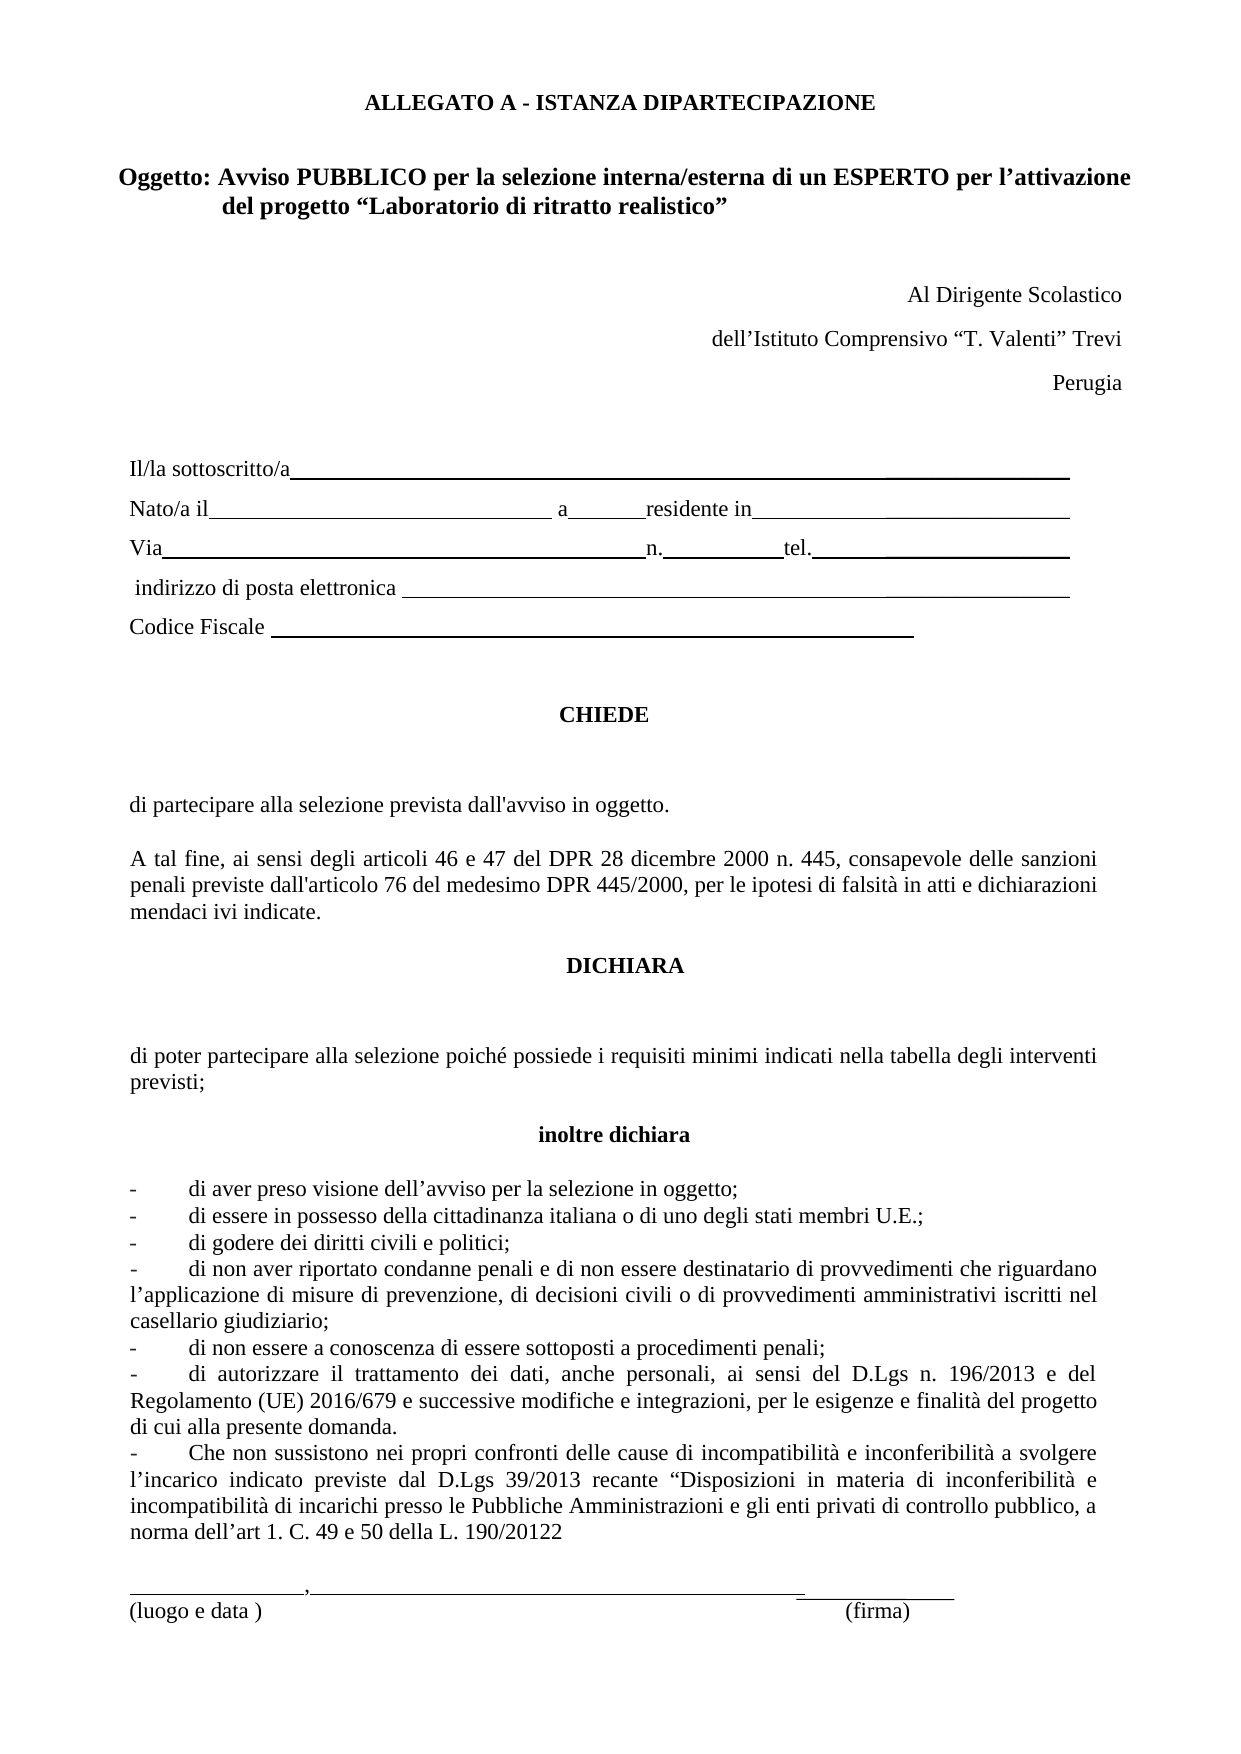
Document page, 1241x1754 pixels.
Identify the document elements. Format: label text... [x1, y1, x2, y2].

text inoltre dichiara [130, 1121, 1098, 1147]
text Perugia [118, 369, 1122, 395]
text Via n. tel. ________________ [129, 534, 1132, 561]
list di non aver riportato condanne penali e di non essere destinatario di provvedimenti che riguardano l’applicazione di misure di prevenzione, di decisioni civili o di provvedimenti amministrativi iscritti nel casellario giudiziario; [130, 1255, 1098, 1334]
subtitle DICHIARA [118, 951, 1132, 979]
list di essere in possesso della cittadinanza italiana o di uno degli stati membri U.E.; [129, 1202, 1122, 1228]
text indirizzo di posta elettronica ________________ [129, 574, 1132, 600]
list Che non sussistono nei propri confronti delle cause di incompatibilità e inconferibilità a svolgere l’incarico indicato previste dal D.Lgs 39/2013 recante “Disposizioni in materia di inconferibilità e incompatibilità di incarichi presso le Pubbliche Amministrazioni e gli enti privati di controllo pubblico, a norma dell’art 1. C. 49 e 50 della L. 190/20122 [130, 1439, 1098, 1545]
text Codice Fiscale [129, 613, 1122, 640]
text Nato/a il a residente in ________________ [129, 495, 1083, 521]
text Il/la sottoscritto/a ________________ [129, 456, 1083, 482]
subtitle CHIEDE [546, 699, 662, 728]
text Al Dirigente Scolastico [118, 281, 1122, 307]
list di autorizzare il trattamento dei dati, anche personali, ai sensi del D.Lgs n. 196/2013 e del Regolamento (UE) 2016/679 e successive modifiche e integrazioni, per le esigenze e finalità del progetto di cui alla presente domanda. [130, 1360, 1098, 1439]
text di poter partecipare alla selezione poiché possiede i requisiti minimi indicati nella tabella degli interventi previsti; [130, 1042, 1098, 1094]
list di aver preso visione dell’avviso per la selezione in oggetto; [129, 1174, 1122, 1202]
text A tal fine, ai sensi degli articoli 46 e 47 del DPR 28 dicembre 2000 n. 445, consapevole delle sanzioni penali previste dall'articolo 76 del medesimo DPR 445/2000, per le ipotesi di falsità in atti e dichiarazioni mendaci ivi indicate. [130, 845, 1098, 924]
text dell’Istituto Comprensivo “T. Valenti” Trevi [118, 325, 1122, 351]
text (luogo e data ) (firma) [129, 1597, 1122, 1624]
list di godere dei diritti civili e politici; [129, 1228, 1122, 1255]
list di non essere a conoscenza di essere sottoposti a procedimenti penali; [129, 1334, 1122, 1360]
text Oggetto: Avviso PUBBLICO per la selezione interna/esterna di un ESPERTO per l’attivazione del progetto “Laboratorio di ritratto realistico” [118, 162, 1132, 219]
text , [130, 1571, 1122, 1597]
text ALLEGATO A - ISTANZA DIPARTECIPAZIONE [118, 89, 1122, 115]
text di partecipare alla selezione prevista dall'avviso in oggetto. [129, 790, 1122, 819]
